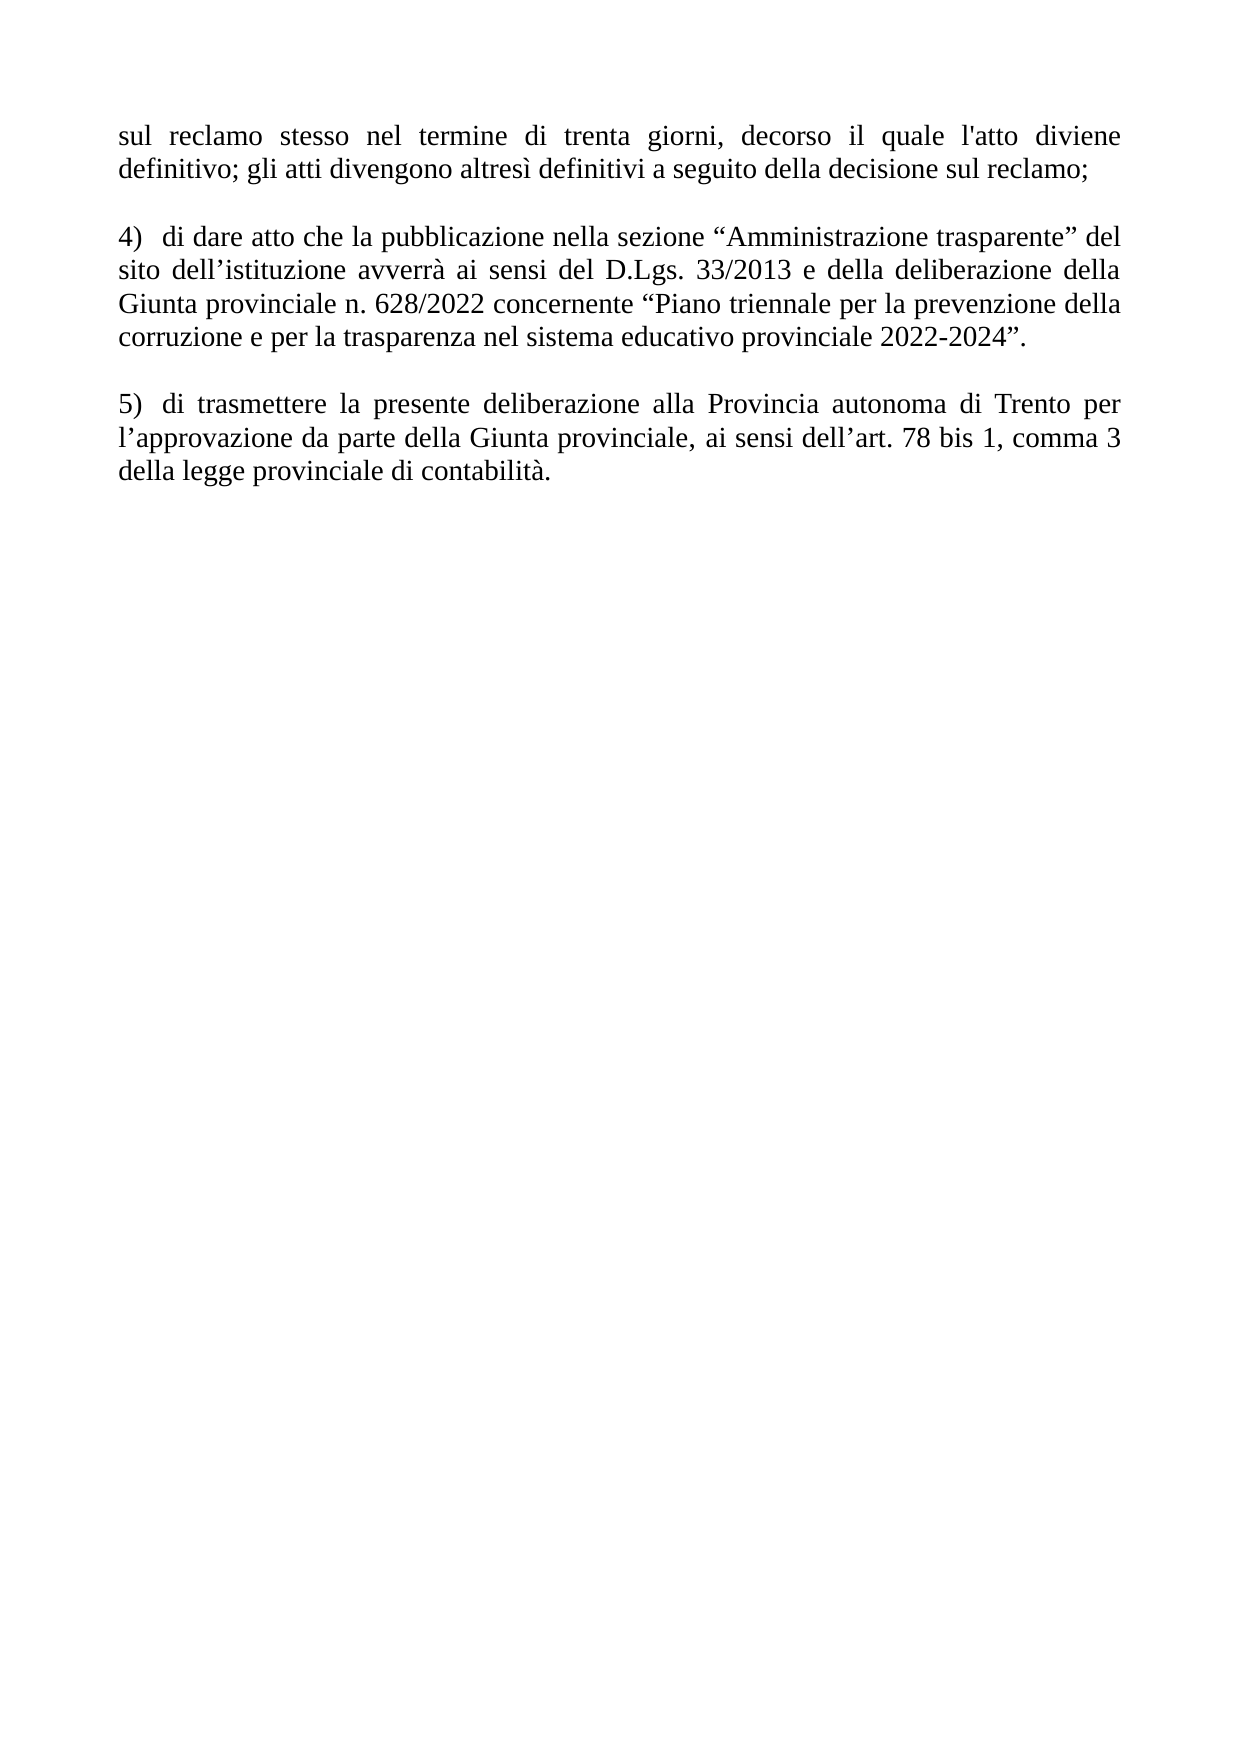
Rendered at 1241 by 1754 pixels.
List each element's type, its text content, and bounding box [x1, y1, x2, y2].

text 4) di dare atto che la pubblicazione nella sezione “Amministrazione trasparente” del sito dell’istituzione avverrà ai sensi del D.Lgs. 33/2013 e della deliberazione della Giunta provinciale n. 628/2022 concernente “Piano triennale per la prevenzione della corruzione e per la trasparenza nel sistema educativo provinciale 2022-2024”. [118, 219, 1122, 353]
text sul reclamo stesso nel termine di trenta giorni, decorso il quale l'atto diviene definitivo; gli atti divengono altresì definitivi a seguito della decisione sul reclamo; [118, 118, 1122, 185]
text 5) di trasmettere la presente deliberazione alla Provincia autonoma di Trento per l’approvazione da parte della Giunta provinciale, ai sensi dell’art. 78 bis 1, comma 3 della legge provinciale di contabilità. [118, 386, 1122, 487]
